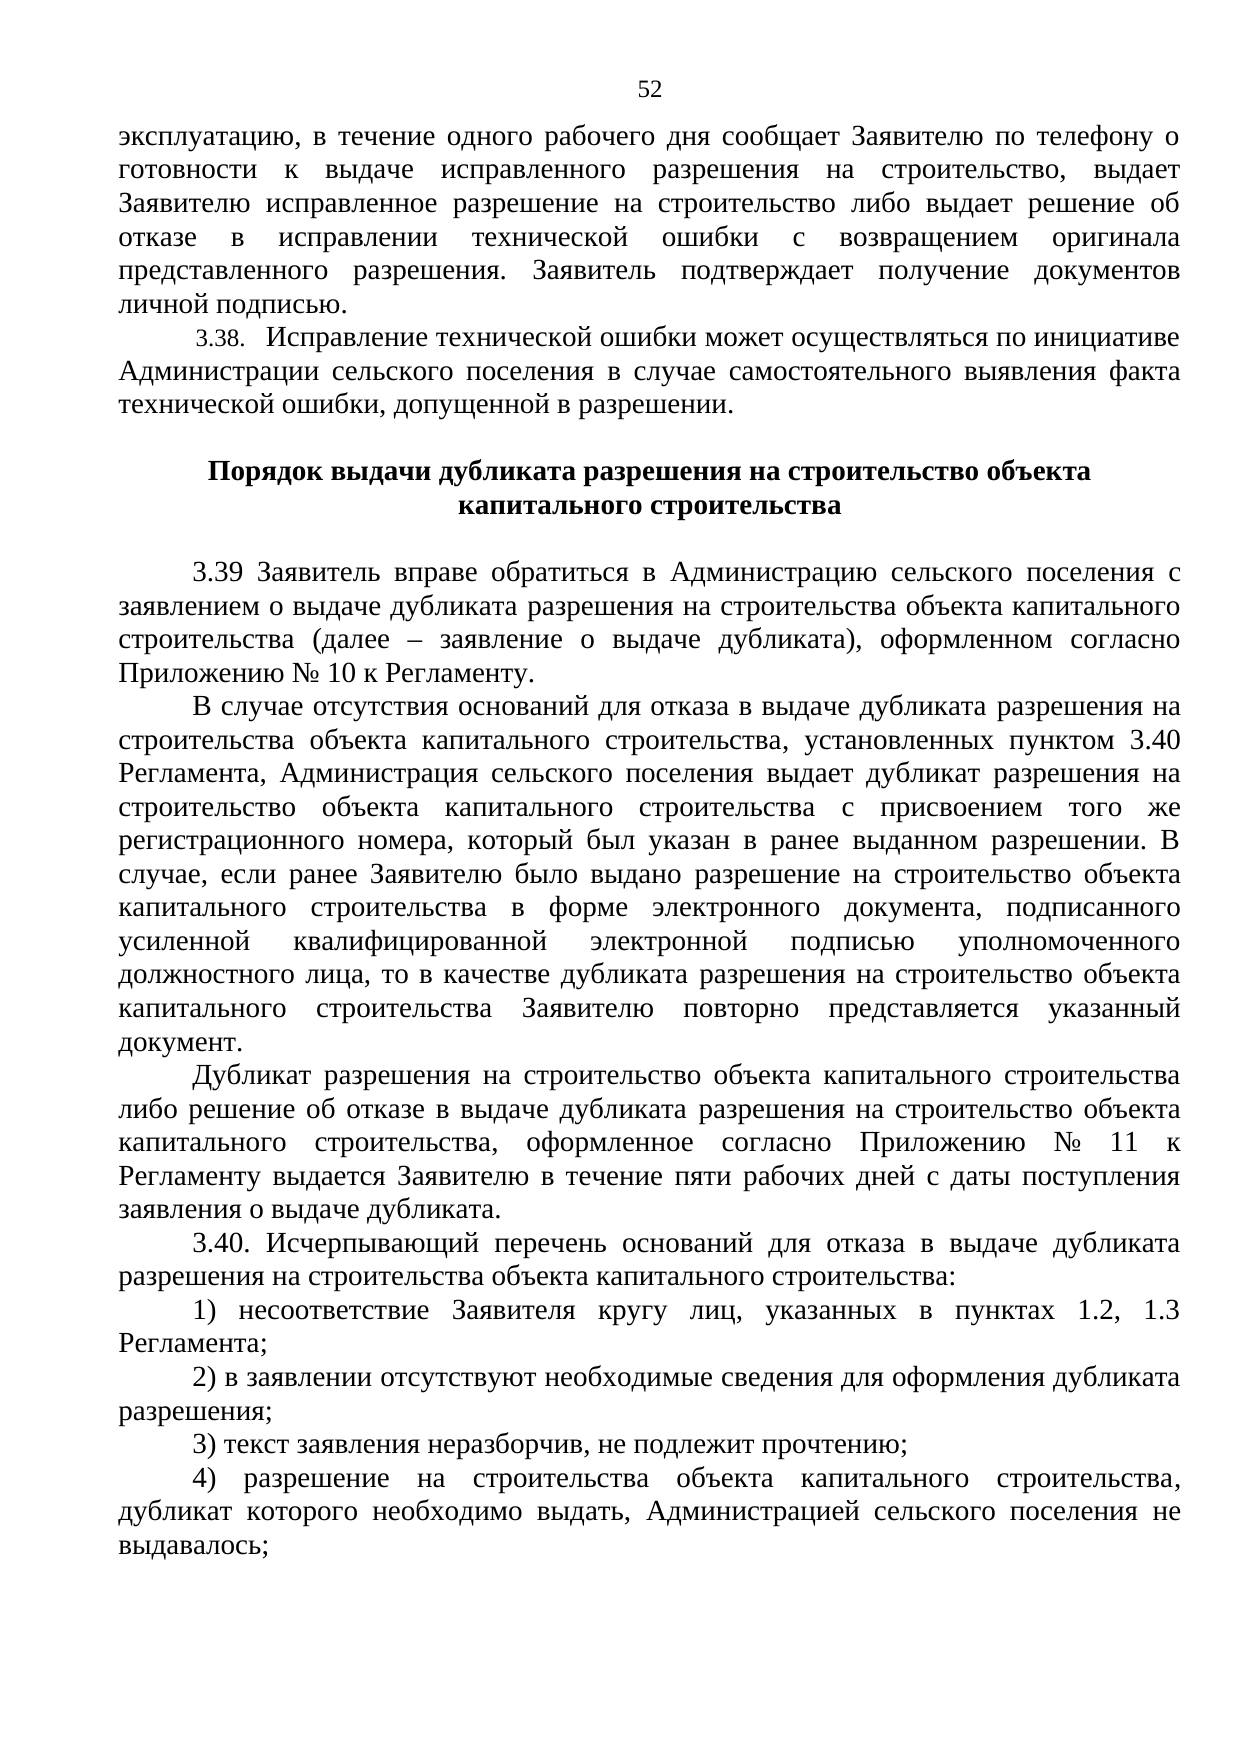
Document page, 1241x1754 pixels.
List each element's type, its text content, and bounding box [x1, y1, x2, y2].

text 3.39 Заявитель вправе обратиться в Администрацию сельского поселения с заявлением о выдаче дубликата разрешения на строительства объекта капитального строительства (далее – заявление о выдаче дубликата), оформленном согласно Приложению № 10 к Регламенту. [118, 554, 1181, 688]
text В случае отсутствия оснований для отказа в выдаче дубликата разрешения на строительства объекта капитального строительства, установленных пунктом 3.40 Регламента, Администрация сельского поселения выдает дубликат разрешения на строительство объекта капитального строительства с присвоением того же регистрационного номера, который был указан в ранее выданном разрешении. В случае, если ранее Заявителю было выдано разрешение на строительство объекта капитального строительства в форме электронного документа, подписанного усиленной квалифицированной электронной подписью уполномоченного должностного лица, то в качестве дубликата разрешения на строительство объекта капитального строительства Заявителю повторно представляется указанный документ. [118, 688, 1181, 1057]
text 3.40. Исчерпывающий перечень оснований для отказа в выдаче дубликата разрешения на строительства объекта капитального строительства: [118, 1225, 1181, 1292]
list эксплуатацию, в течение одного рабочего дня сообщает Заявителю по телефону о готовности к выдаче исправленного разрешения на строительство, выдает Заявителю исправленное разрешение на строительство либо выдает решение об отказе в исправлении технической ошибки с возвращением оригинала представленного разрешения. Заявитель подтверждает получение документов личной подписью. [118, 118, 1181, 319]
text 4) разрешение на строительства объекта капитального строительства, дубликат которого необходимо выдать, Администрацией сельского поселения не выдавалось; [118, 1460, 1181, 1560]
text 3) текст заявления неразборчив, не подлежит прочтению; [192, 1426, 1181, 1460]
text 1) несоответствие Заявителя кругу лиц, указанных в пунктах 1.2, 1.3 Регламента; [118, 1292, 1181, 1359]
list Исправление технической ошибки может осуществляться по инициативе Администрации сельского поселения в случае самостоятельного выявления факта технической ошибки, допущенной в разрешении. [118, 319, 1181, 420]
text 2) в заявлении отсутствуют необходимые сведения для оформления дубликата разрешения; [118, 1359, 1181, 1426]
text Порядок выдачи дубликата разрешения на строительство объекта капитального строительства [118, 453, 1181, 521]
text Дубликат разрешения на строительство объекта капитального строительства либо решение об отказе в выдаче дубликата разрешения на строительство объекта капитального строительства, оформленное согласно Приложению № 11 к Регламенту выдается Заявителю в течение пяти рабочих дней с даты поступления заявления о выдаче дубликата. [118, 1057, 1181, 1225]
